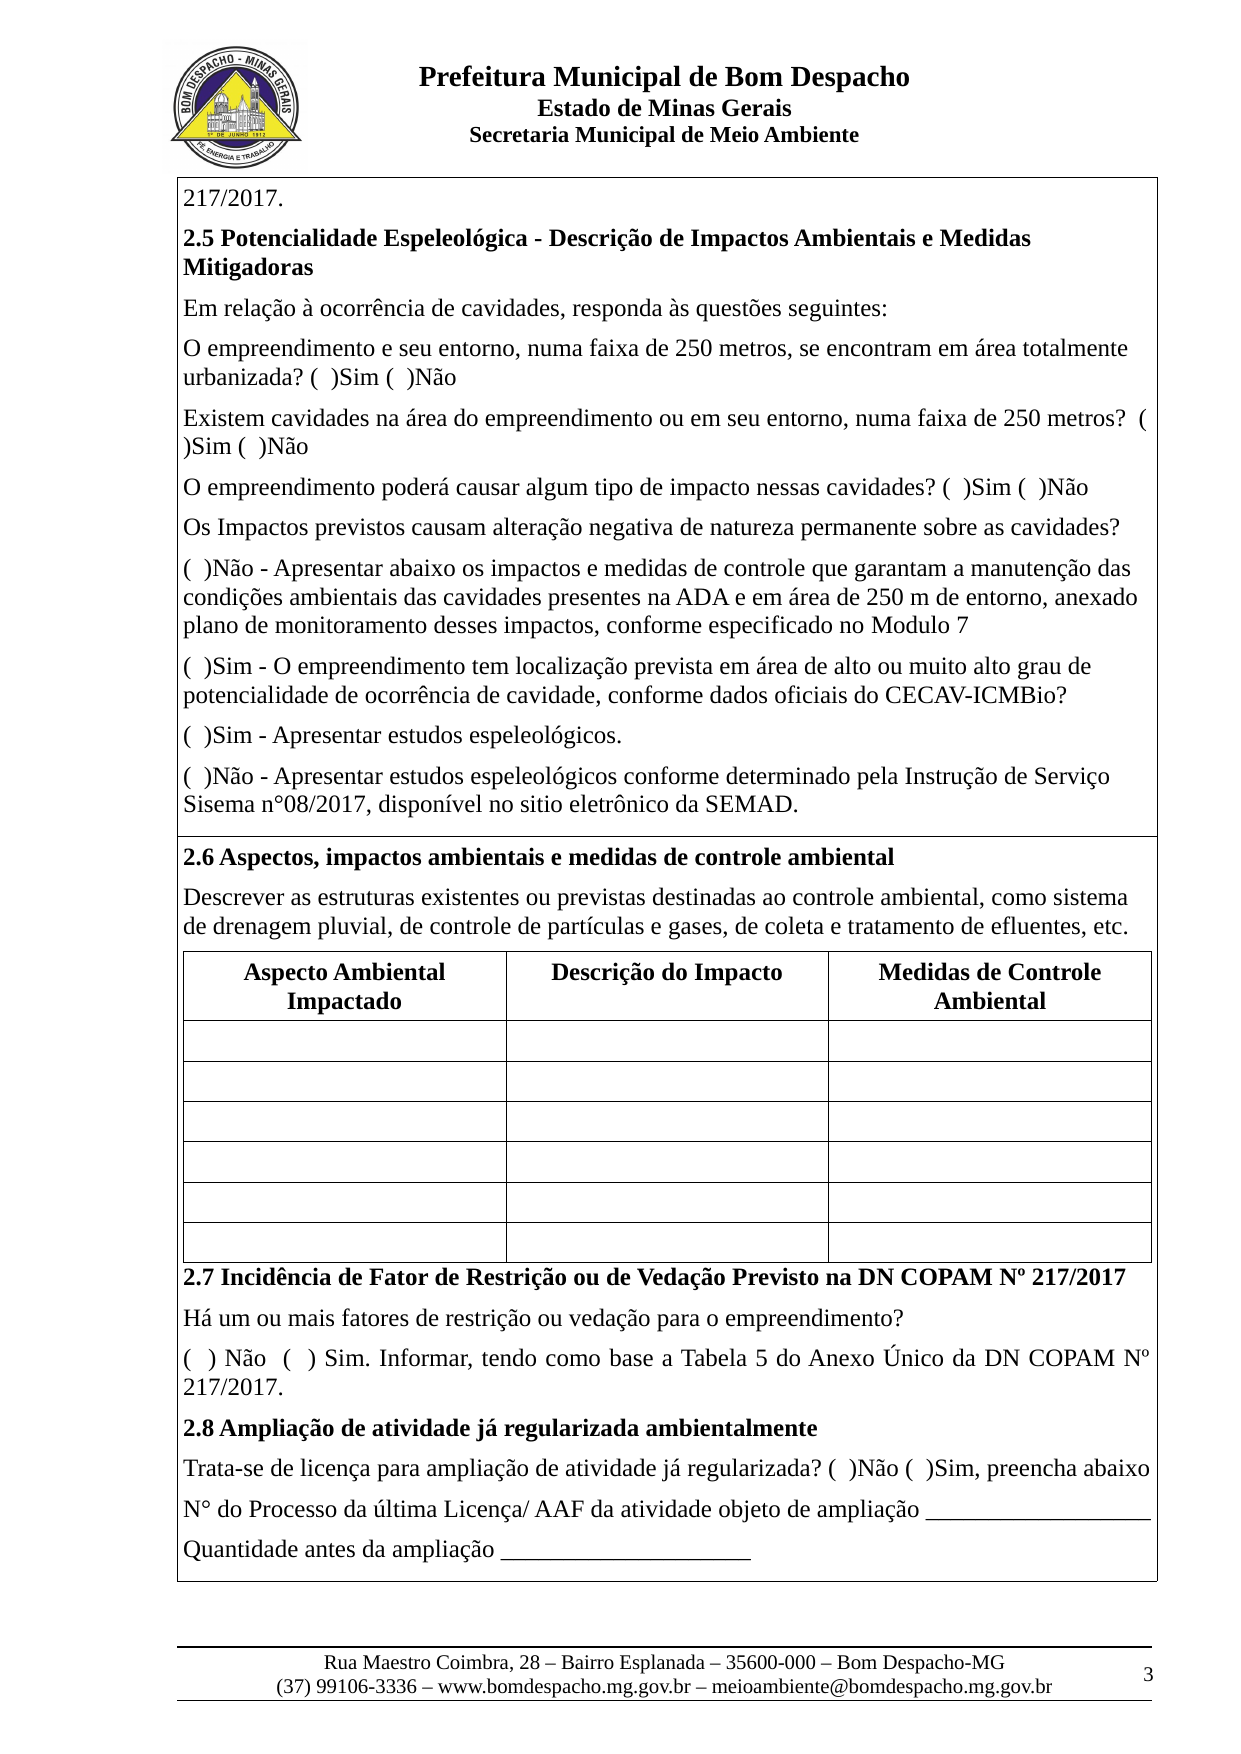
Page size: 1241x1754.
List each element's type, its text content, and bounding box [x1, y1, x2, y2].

table_cell [507, 1223, 828, 1262]
table_cell [829, 1183, 1151, 1222]
table_cell [184, 1223, 506, 1262]
table_cell [507, 1021, 828, 1061]
table_cell [829, 1062, 1151, 1101]
picture [162, 39, 308, 174]
table_cell [829, 1021, 1151, 1061]
table_cell [184, 1142, 506, 1182]
table_header Aspecto Ambiental Impactado [184, 952, 506, 1020]
table_cell [829, 1142, 1151, 1182]
table_cell 2.6 Aspectos, impactos ambientais e medidas de controle ambiental Descrever as estruturas existentes ou previstas destinadas ao controle ambiental, como sistema de drenagem pluvial, de controle de partículas e gases, de coleta e tratamento de efluentes, etc. 2.7 Incidência de Fator de Restrição ou de Vedação Previsto na DN COPAM Nº 217/2017 Há um ou mais fatores de restrição ou vedação para o empreendimento? ( ) Não ( ) Sim. Informar, tendo como base a Tabela 5 do Anexo Único da DN COPAM Nº 217/2017. 2.8 Ampliação de atividade já regularizada ambientalmente Trata-se de licença para ampliação de atividade já regularizada? ( )Não ( )Sim, preencha abaixo N° do Processo da última Licença/ AAF da atividade objeto de ampliação __________________ Quantidade antes da ampliação ____________________ [178, 837, 1157, 1581]
table_cell [507, 1142, 828, 1182]
table_cell [829, 1102, 1151, 1141]
table_cell [507, 1183, 828, 1222]
table_cell 217/2017. 2.5 Potencialidade Espeleológica - Descrição de Impactos Ambientais e Medidas Mitigadoras Em relação à ocorrência de cavidades, responda às questões seguintes: O empreendimento e seu entorno, numa faixa de 250 metros, se encontram em área totalmente urbanizada? ( )Sim ( )Não Existem cavidades na área do empreendimento ou em seu entorno, numa faixa de 250 metros? ( )Sim ( )Não O empreendimento poderá causar algum tipo de impacto nessas cavidades? ( )Sim ( )Não Os Impactos previstos causam alteração negativa de natureza permanente sobre as cavidades? ( )Não - Apresentar abaixo os impactos e medidas de controle que garantam a manutenção das condições ambientais das cavidades presentes na ADA e em área de 250 m de entorno, anexado plano de monitoramento desses impactos, conforme especificado no Modulo 7 ( )Sim - O empreendimento tem localização prevista em área de alto ou muito alto grau de potencialidade de ocorrência de cavidade, conforme dados oficiais do CECAV-ICMBio? ( )Sim - Apresentar estudos espeleológicos. ( )Não - Apresentar estudos espeleológicos conforme determinado pela Instrução de Serviço Sisema n°08/2017, disponível no sitio eletrônico da SEMAD. [178, 178, 1157, 836]
table_cell [184, 1062, 506, 1101]
table_cell [829, 1223, 1151, 1262]
table_cell [507, 1102, 828, 1141]
table_cell [184, 1183, 506, 1222]
table_cell [507, 1062, 828, 1101]
table_header Medidas de Controle Ambiental [829, 952, 1151, 1020]
table_header Descrição do Impacto [507, 952, 828, 1020]
table_cell [184, 1102, 506, 1141]
table_cell [184, 1021, 506, 1061]
